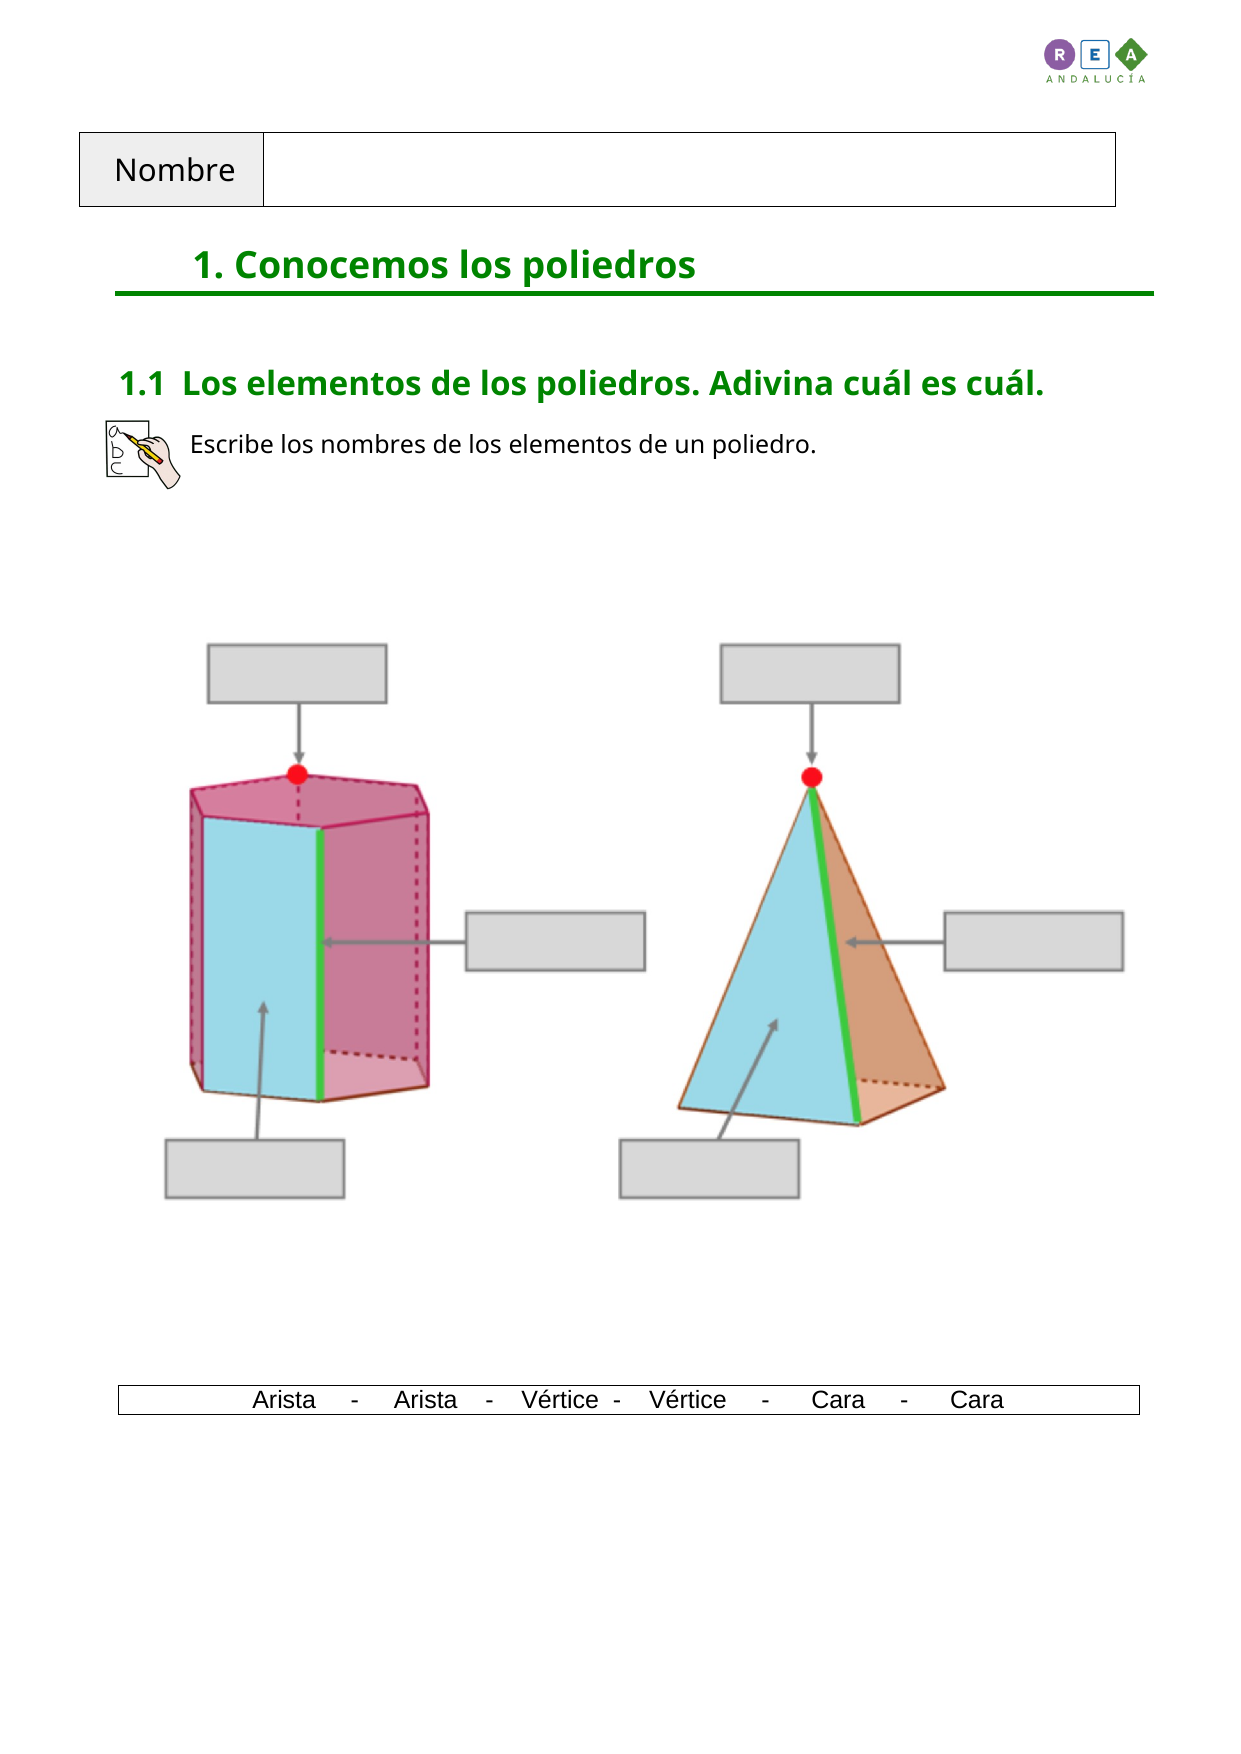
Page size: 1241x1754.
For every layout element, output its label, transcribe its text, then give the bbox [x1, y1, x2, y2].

picture [1039, 33, 1152, 88]
picture [118, 592, 1138, 1229]
text Escribe los nombres de los elementos de un poliedro. [190, 427, 1152, 461]
table_header [264, 133, 1115, 206]
text 1.1 Los elementos de los poliedros. Adivina cuál es cuál. [118, 359, 1152, 405]
picture [96, 408, 190, 502]
list 1. Conocemos los poliedros [118, 239, 1152, 290]
text Arista - Arista - Vértice - Vértice - Cara - Cara [119, 1386, 1139, 1414]
table_header Nombre [80, 133, 263, 206]
